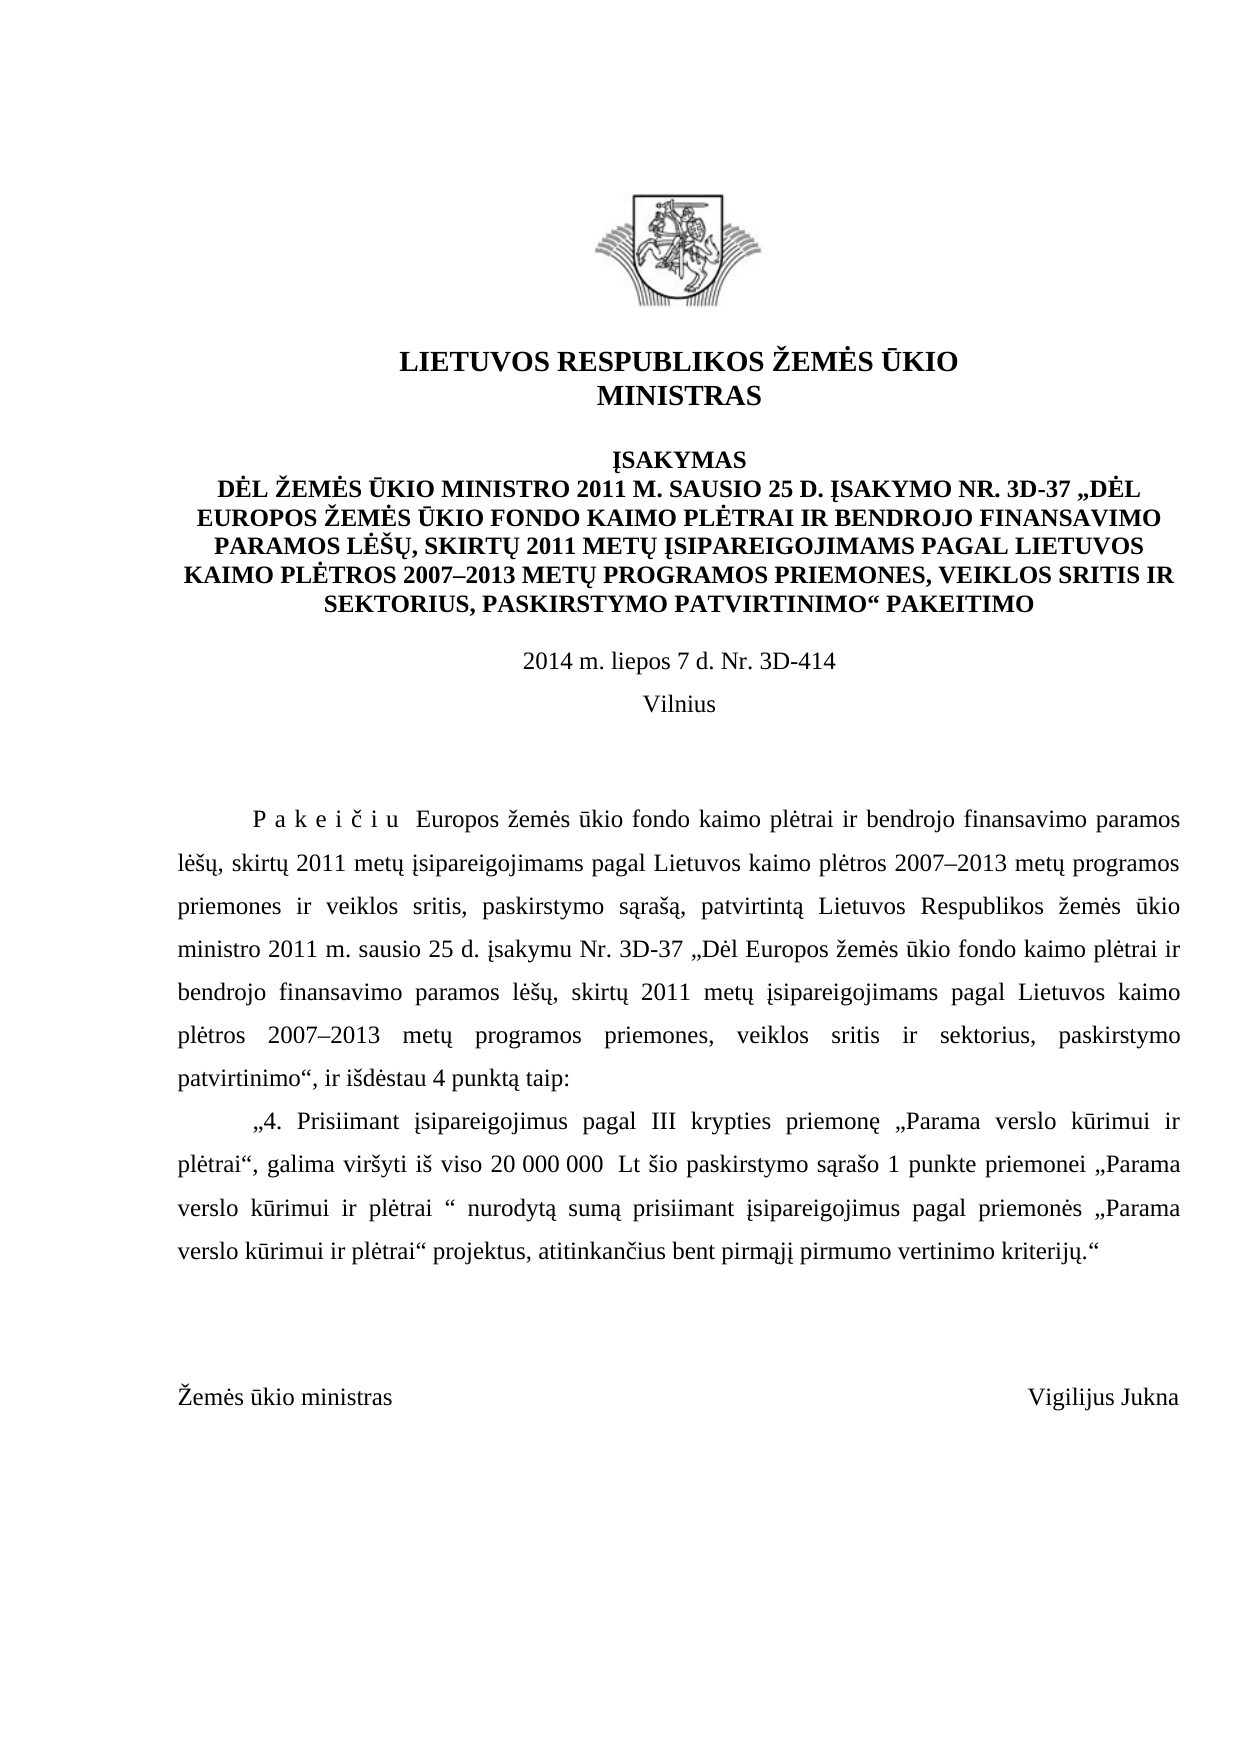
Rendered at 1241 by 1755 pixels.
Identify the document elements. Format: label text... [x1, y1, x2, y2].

text 2014 m. liepos 7 d. Nr. 3D-414 [177, 646, 1181, 675]
text DĖL ŽEMĖS ŪKIO MINISTRO 2011 M. SAUSIO 25 D. ĮSAKYMO NR. 3D-37 „DĖL EUROPOS ŽEMĖS ŪKIO FONDO KAIMO PLĖTRAI IR BENDROJO FINANSAVIMO PARAMOS LĖŠŲ, SKIRTŲ 2011 METŲ ĮSIPAREIGOJIMAMS PAGAL LIETUVOS KAIMO PLĖTROS 2007–2013 METŲ PROGRAMOS PRIEMONES, VEIKLOS SRITIS IR SEKTORIUS, PASKIRSTYMO PATVIRTINIMO“ PAKEITIMO [177, 474, 1181, 618]
text ĮSAKYMAS [177, 445, 1181, 474]
text MINISTRAS [177, 378, 1181, 412]
text LIETUVOS RESPUBLIKOS ŽEMĖS ŪKIO [177, 344, 1181, 378]
text P a k e i č i u Europos žemės ūkio fondo kaimo plėtrai ir bendrojo finansavimo paramos lėšų, skirtų 2011 metų įsipareigojimams pagal Lietuvos kaimo plėtros 2007–2013 metų programos priemones ir veiklos sritis, paskirstymo sąrašą, patvirtintą Lietuvos Respublikos žemės ūkio ministro 2011 m. sausio 25 d. įsakymu Nr. 3D-37 „Dėl Europos žemės ūkio fondo kaimo plėtrai ir bendrojo finansavimo paramos lėšų, skirtų 2011 metų įsipareigojimams pagal Lietuvos kaimo plėtros 2007–2013 metų programos priemones, veiklos sritis ir sektorius, paskirstymo patvirtinimo“, ir išdėstau 4 punktą taip: [177, 804, 1181, 1092]
text Žemės ūkio ministras Vigilijus Jukna [177, 1382, 1181, 1411]
text Vilnius [177, 689, 1181, 718]
text „4. Prisiimant įsipareigojimus pagal III krypties priemonę „Parama verslo kūrimui ir plėtrai“, galima viršyti iš viso 20 000 000 Lt šio paskirstymo sąrašo 1 punkte priemonei „Parama verslo kūrimui ir plėtrai “ nurodytą sumą prisiimant įsipareigojimus pagal priemonės „Parama verslo kūrimui ir plėtrai“ projektus, atitinkančius bent pirmąjį pirmumo vertinimo kriterijų.“ [177, 1106, 1181, 1264]
